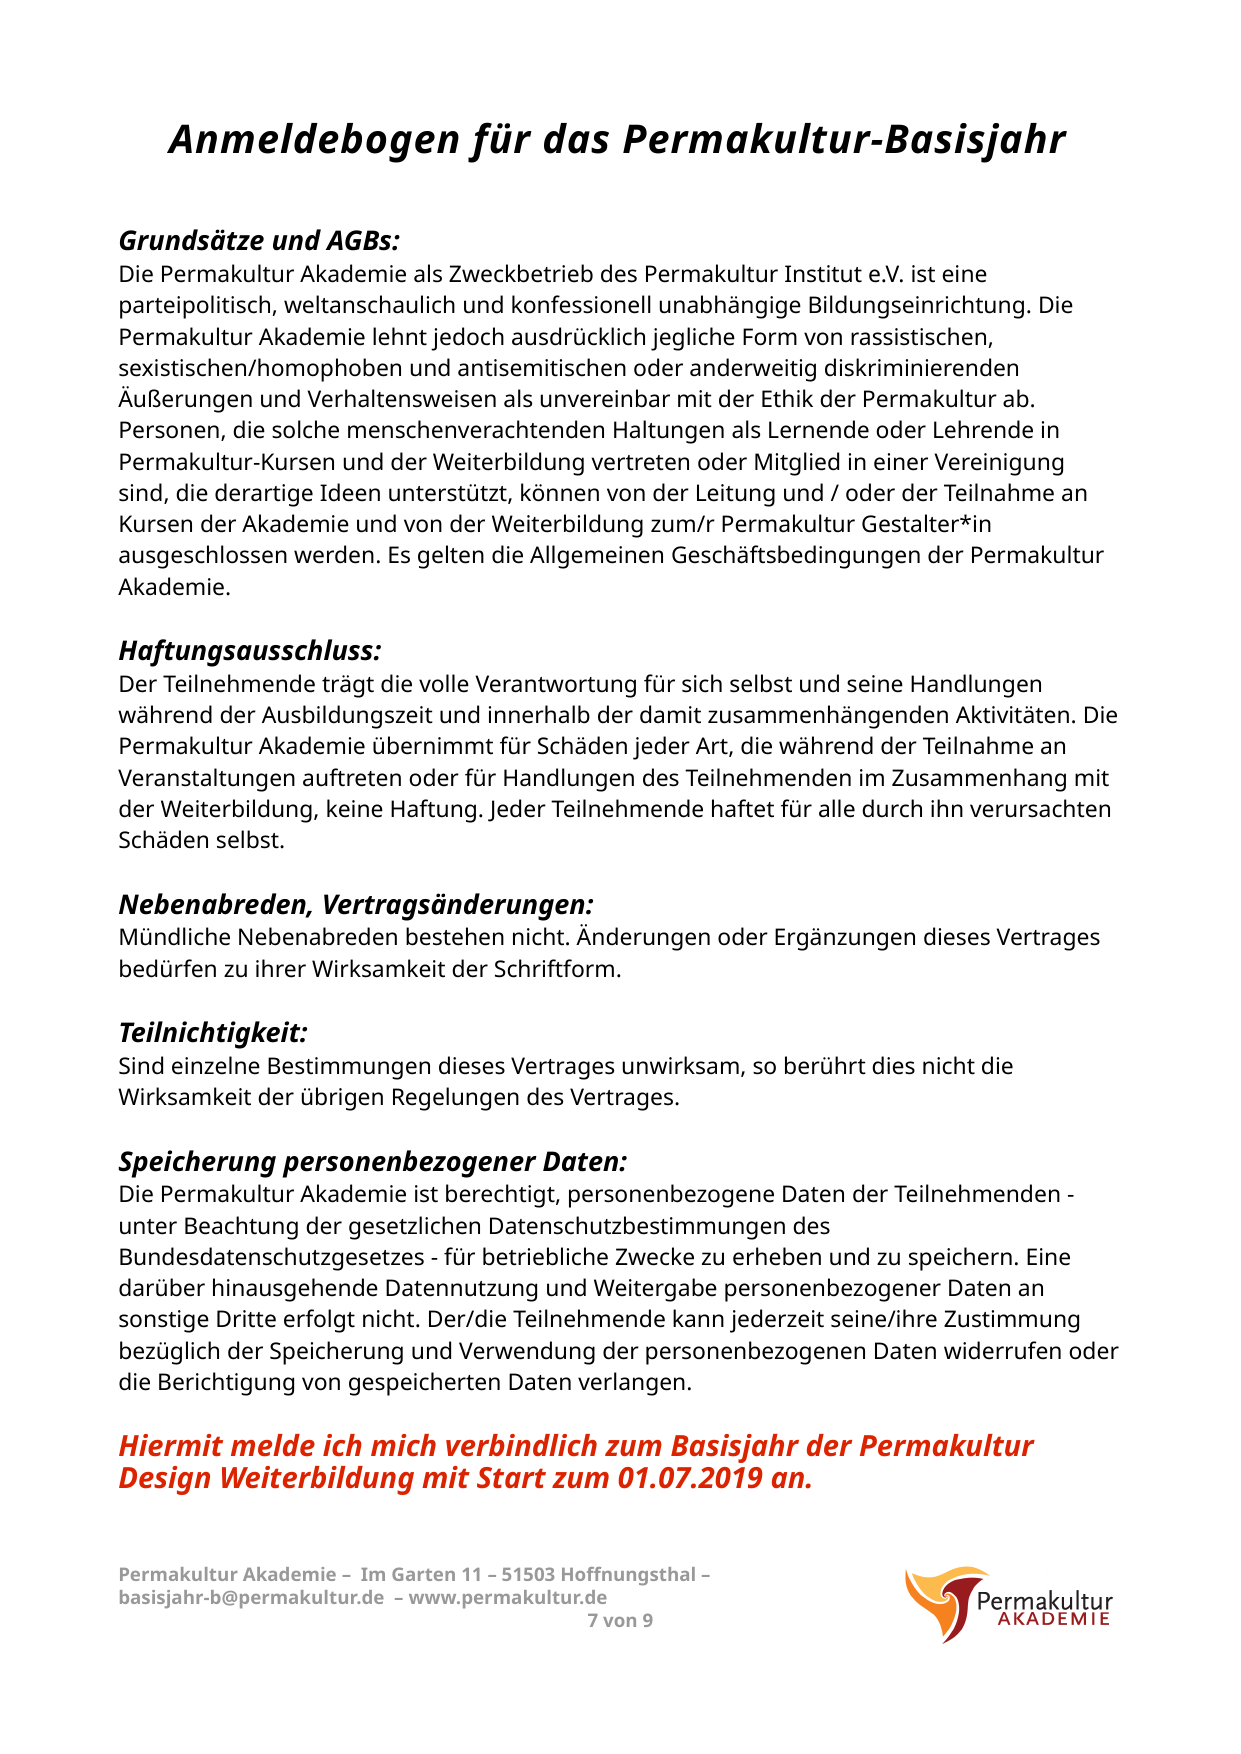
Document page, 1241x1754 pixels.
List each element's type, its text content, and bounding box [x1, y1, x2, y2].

text Grundsätze und AGBs: [118, 224, 1122, 257]
text Haftungsausschluss: [118, 634, 1122, 667]
text Der Teilnehmende trägt die volle Verantwortung für sich selbst und seine Handlungen während der Ausbildungszeit und innerhalb der damit zusammenhängenden Aktivitäten. Die Permakultur Akademie übernimmt für Schäden jeder Art, die während der Teilnahme an Veranstaltungen auftreten oder für Handlungen des Teilnehmenden im Zusammenhang mit der Weiterbildung, keine Haftung. Jeder Teilnehmende haftet für alle durch ihn verursachten Schäden selbst. [118, 667, 1122, 855]
text Nebenabreden, Vertragsänderungen: [118, 888, 1122, 921]
text Teilnichtigkeit: [118, 1016, 1122, 1049]
text Sind einzelne Bestimmungen dieses Vertrages unwirksam, so berührt dies nicht die Wirksamkeit der übrigen Regelungen des Vertrages. [118, 1049, 1122, 1112]
text Die Permakultur Akademie ist berechtigt, personenbezogene Daten der Teilnehmenden - unter Beachtung der gesetzlichen Datenschutzbestimmungen des Bundesdatenschutzgesetzes - für betriebliche Zwecke zu erheben und zu speichern. Eine darüber hinausgehende Datennutzung und Weitergabe personenbezogener Daten an sonstige Dritte erfolgt nicht. Der/die Teilnehmende kann jederzeit seine/ihre Zustimmung bezüglich der Speicherung und Verwendung der personenbezogenen Daten widerrufen oder die Berichtigung von gespeicherten Daten verlangen. [118, 1178, 1122, 1397]
text Hiermit melde ich mich verbindlich zum Basisjahr der Permakultur Design Weiterbildung mit Start zum 01.07.2019 an. [118, 1429, 1122, 1496]
text Die Permakultur Akademie als Zweckbetrieb des Permakultur Institut e.V. ist eine parteipolitisch, weltanschaulich und konfessionell unabhängige Bildungseinrichtung. Die Permakultur Akademie lehnt jedoch ausdrücklich jegliche Form von rassistischen, sexistischen/homophoben und antisemitischen oder anderweitig diskriminierenden Äußerungen und Verhaltensweisen als unvereinbar mit der Ethik der Permakultur ab. Personen, die solche menschenverachtenden Haltungen als Lernende oder Lehrende in Permakultur-Kursen und der Weiterbildung vertreten oder Mitglied in einer Vereinigung sind, die derartige Ideen unterstützt, können von der Leitung und / oder der Teilnahme an Kursen der Akademie und von der Weiterbildung zum/r Permakultur Gestalter*in ausgeschlossen werden. Es gelten die Allgemeinen Geschäftsbedingungen der Permakultur Akademie. [118, 257, 1122, 601]
text Mündliche Nebenabreden bestehen nicht. Änderungen oder Ergänzungen dieses Vertrages bedürfen zu ihrer Wirksamkeit der Schriftform. [118, 921, 1122, 983]
text Speicherung personenbezogener Daten: [118, 1145, 1122, 1178]
